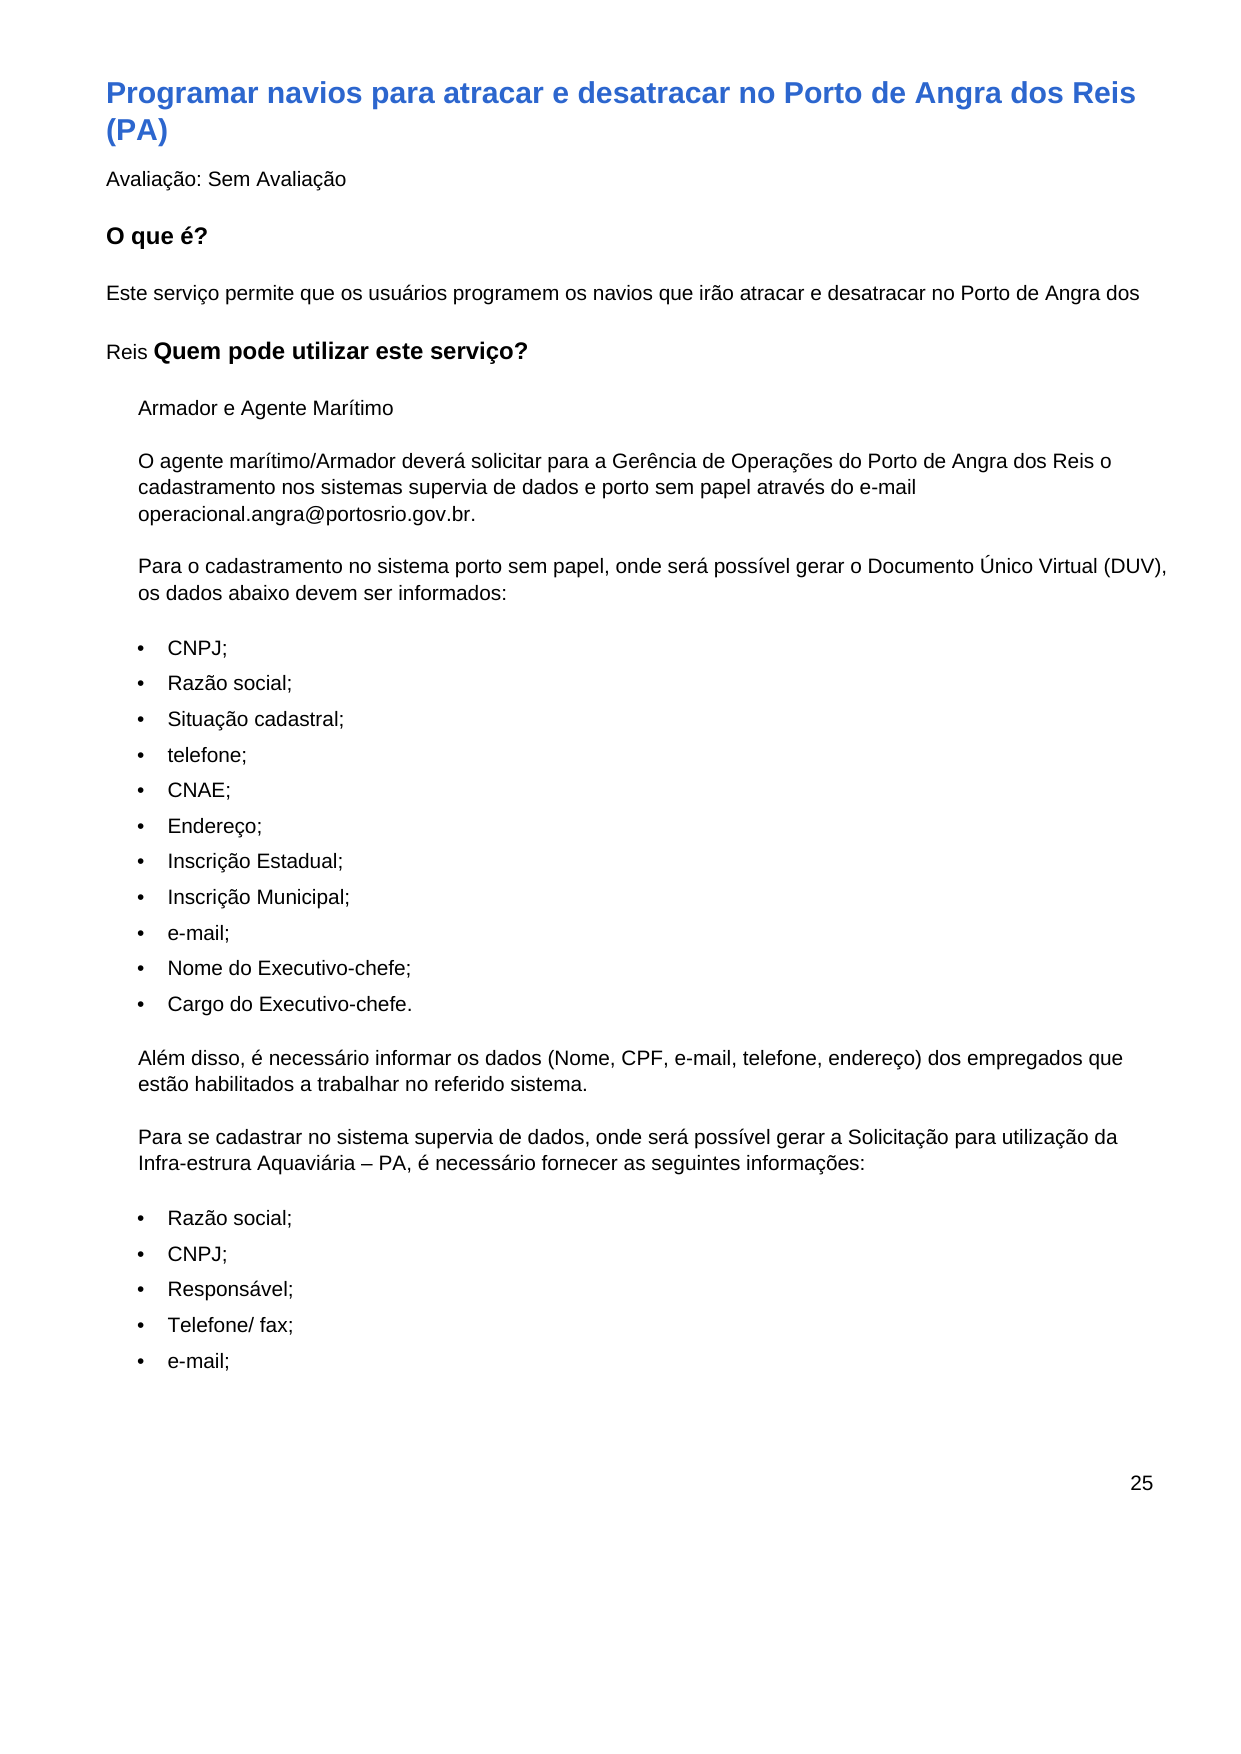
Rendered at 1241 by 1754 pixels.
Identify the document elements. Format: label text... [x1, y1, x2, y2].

list Cargo do Executivo-chefe. [137, 992, 1169, 1016]
list Razão social; [137, 1206, 1169, 1230]
list e-mail; [137, 1348, 1169, 1372]
text Além disso, é necessário informar os dados (Nome, CPF, e-mail, telefone, endereço) dos empregados que estão habilitados a trabalhar no referido sistema. [138, 1046, 1169, 1096]
text Armador e Agente Marítimo [138, 396, 1169, 419]
list Endereço; [137, 814, 1169, 838]
list Razão social; [137, 671, 1169, 695]
list Responsável; [137, 1277, 1169, 1301]
subtitle Programar navios para atracar e desatracar no Porto de Angra dos Reis (PA) [106, 75, 1161, 147]
list CNAE; [137, 778, 1169, 802]
list CNPJ; [137, 1242, 1169, 1266]
list telefone; [137, 742, 1169, 766]
list Inscrição Municipal; [137, 885, 1169, 909]
list Telefone/ fax; [137, 1313, 1169, 1337]
list CNPJ; [137, 636, 1169, 659]
list Nome do Executivo-chefe; [137, 956, 1169, 980]
text Para o cadastramento no sistema porto sem papel, onde será possível gerar o Documento Único Virtual (DUV), os dados abaixo devem ser informados: [138, 554, 1169, 605]
list Situação cadastral; [137, 707, 1169, 731]
text Avaliação: Sem Avaliação O que é? [106, 167, 359, 250]
list e-mail; [137, 921, 1169, 944]
text Para se cadastrar no sistema supervia de dados, onde será possível gerar a Solicitação para utilização da Infra-estrura Aquaviária – PA, é necessário fornecer as seguintes informações: [138, 1125, 1169, 1175]
list Inscrição Estadual; [137, 849, 1169, 873]
text O agente marítimo/Armador deverá solicitar para a Gerência de Operações do Porto de Angra dos Reis o cadastramento nos sistemas supervia de dados e porto sem papel através do e-mail operacional.angra@portosrio.gov.br. [138, 449, 1169, 526]
text Este serviço permite que os usuários programem os navios que irão atracar e desatracar no Porto de Angra dos Reis Quem pode utilizar este serviço? [106, 281, 1169, 364]
